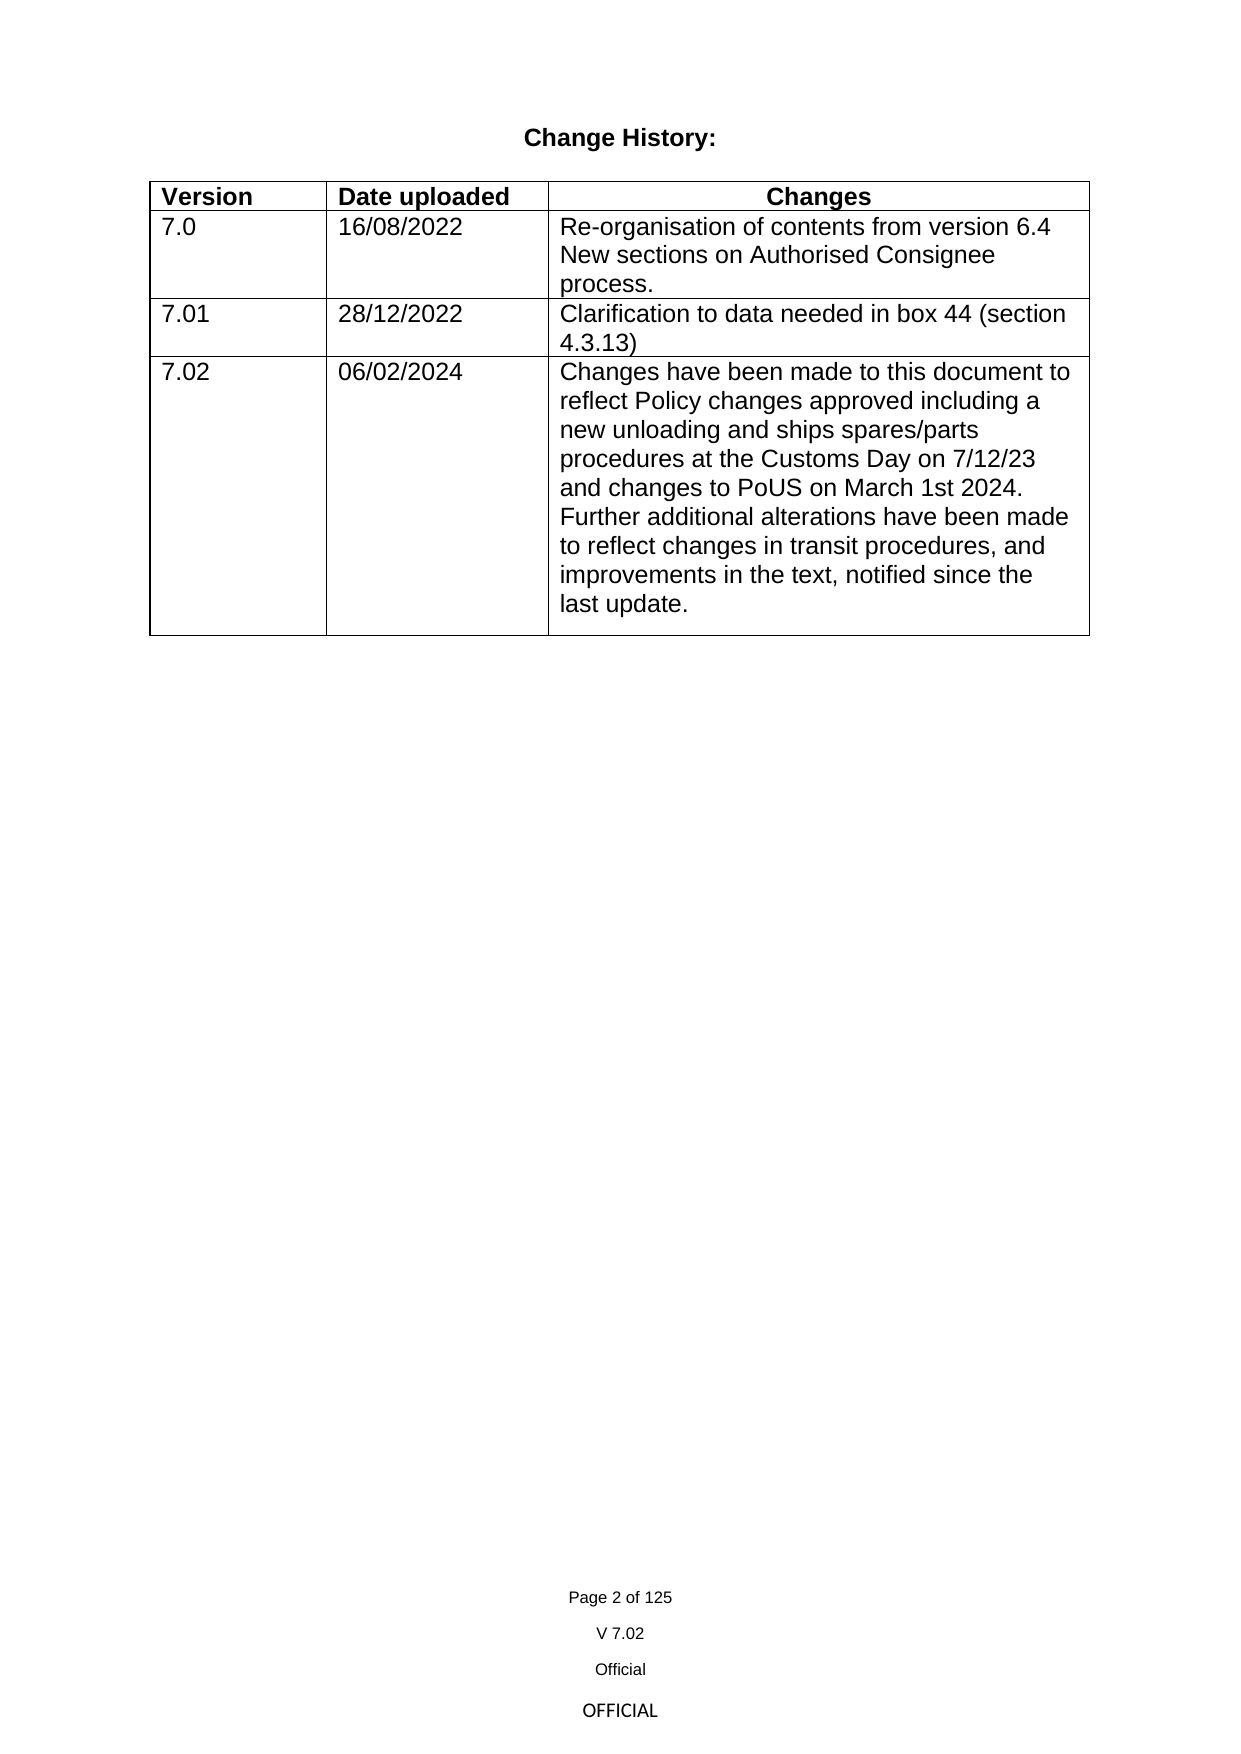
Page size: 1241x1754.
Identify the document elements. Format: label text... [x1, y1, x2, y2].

text Change History: [150, 123, 1090, 152]
table_header Date uploaded [327, 182, 548, 210]
table_cell 7.01 [151, 299, 326, 356]
table_cell 06/02/2024 [327, 357, 548, 634]
table_cell 7.0 [151, 211, 326, 298]
table_cell Clarification to data needed in box 44 (section 4.3.13) [549, 299, 1089, 356]
table_header Version [151, 182, 326, 210]
table_cell 7.02 [151, 357, 326, 634]
table_cell Changes have been made to this document to reflect Policy changes approved including a new unloading and ships spares/parts procedures at the Customs Day on 7/12/23 and changes to PoUS on March 1st 2024. Further additional alterations have been made to reflect changes in transit procedures, and improvements in the text, notified since the last update. [549, 357, 1089, 634]
table_header Changes [549, 182, 1089, 210]
table_cell 16/08/2022 [327, 211, 548, 298]
table_cell Re-organisation of contents from version 6.4 New sections on Authorised Consignee process. [549, 211, 1089, 298]
table_cell 28/12/2022 [327, 299, 548, 356]
